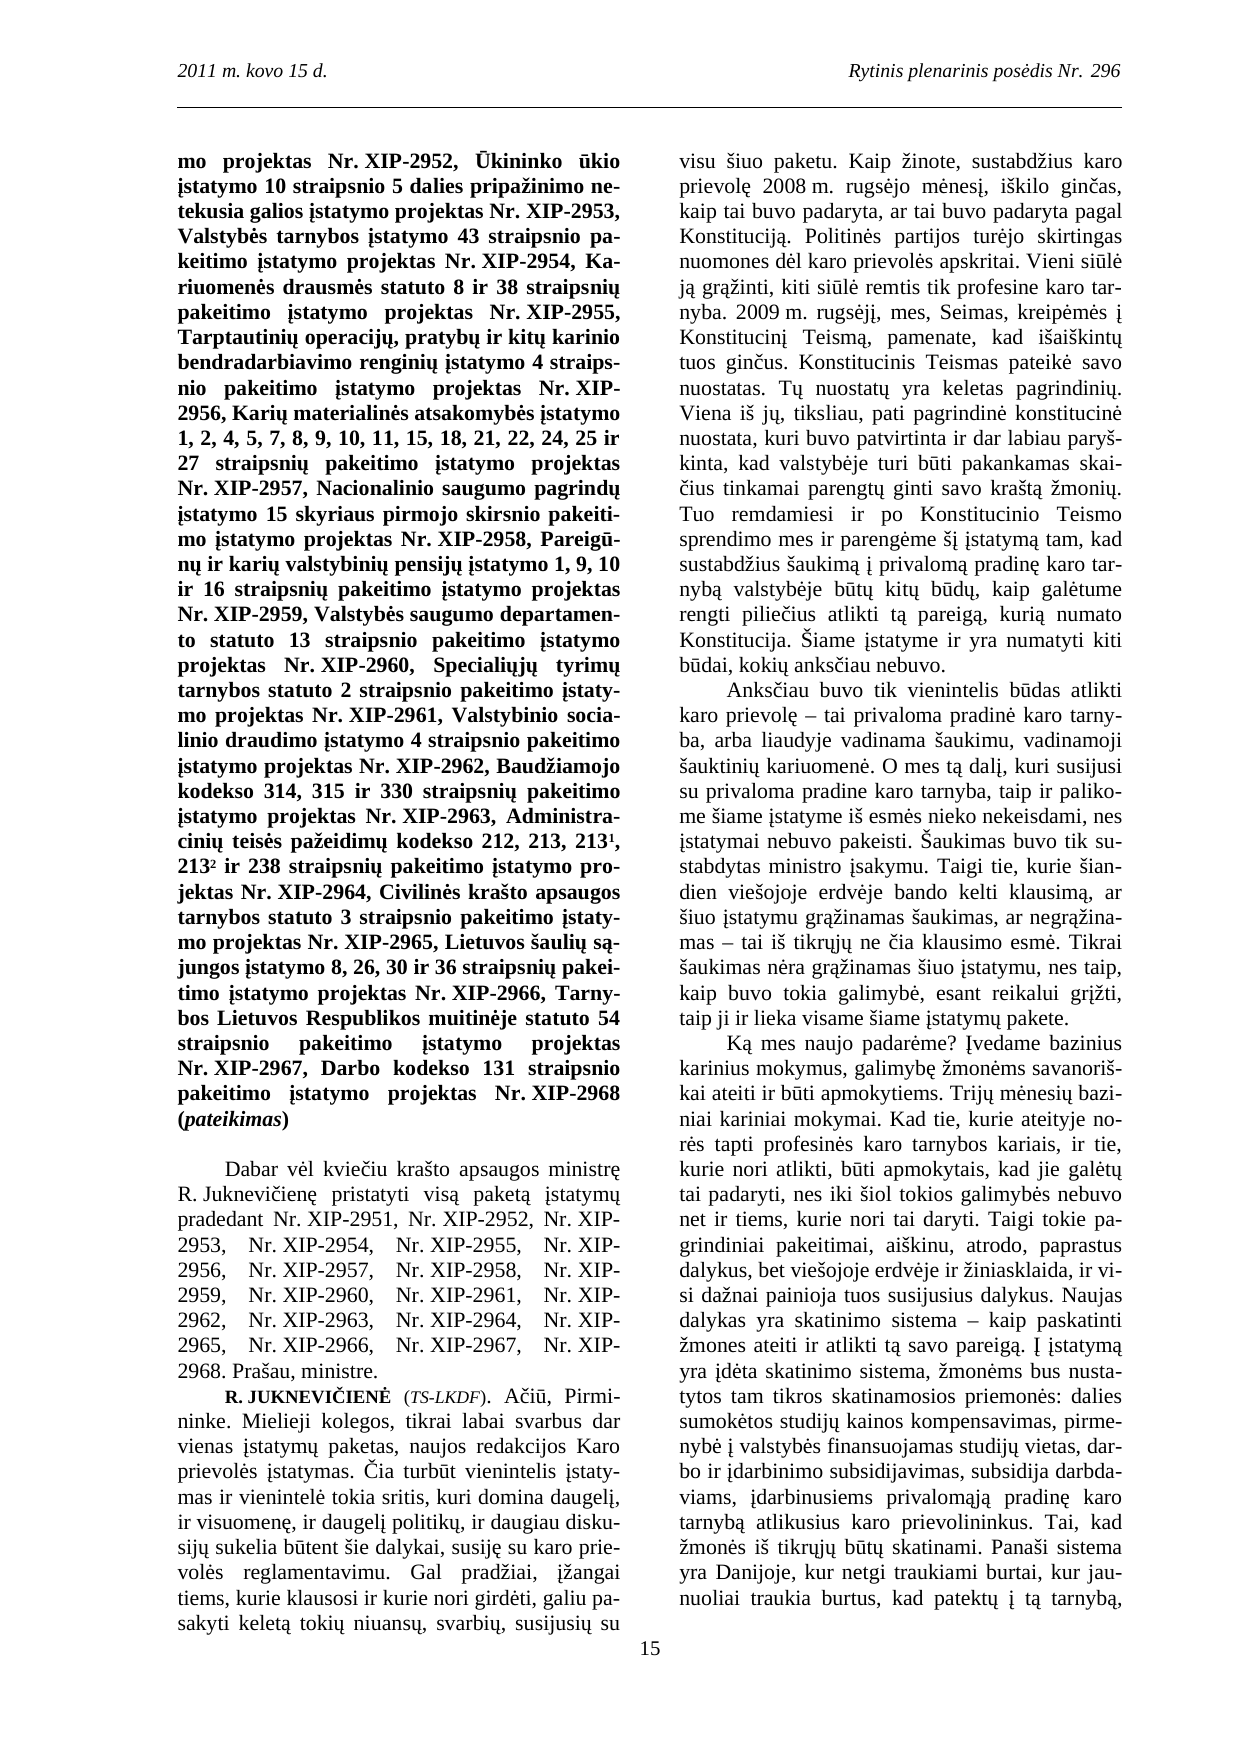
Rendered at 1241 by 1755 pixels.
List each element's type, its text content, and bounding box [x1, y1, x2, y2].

text Ką mes nau­jo pa­da­rė­me? Įve­da­me ba­zi­nius ka­ri­nius mo­ky­mus, ga­li­my­bę žmo­nėms sa­va­no­riš­kai at­ei­ti ir bū­ti ap­mo­ky­tiems. Tri­jų mė­ne­sių ba­zi­niai ka­ri­niai mo­ky­mai. Kad tie, ku­rie at­ei­ty­je no­rės tap­ti pro­fe­si­nės ka­ro tar­ny­bos ka­riais, ir tie, ku­rie no­ri at­lik­ti, bū­ti ap­mo­ky­tais, kad jie ga­lė­tų tai pa­da­ry­ti, nes iki šiol to­kios ga­li­my­bės ne­bu­vo net ir tiems, ku­rie no­ri tai da­ry­ti. Tai­gi to­kie pa­grin­di­niai pa­kei­ti­mai, aiš­ki­nu, at­ro­do, pa­pras­tus da­ly­kus, bet vie­šo­jo­je erd­vė­je ir ži­niask­lai­da, ir vi­si daž­nai pai­nio­ja tuos su­si­ju­sius da­ly­kus. Nau­jas da­ly­kas yra ska­ti­ni­mo sis­te­ma – kaip pa­ska­tin­ti žmo­nes at­ei­ti ir at­lik­ti tą sa­vo pa­rei­gą. Į įsta­ty­mą yra įdė­ta ska­ti­ni­mo sis­te­ma, žmo­nėms bus nu­sta­ty­tos tam tik­ros ska­ti­na­mo­sios prie­mo­nės: da­lies su­mo­kėtos stu­di­jų kai­nos kom­pen­sa­vi­mas, pir­me­ny­bė į vals­ty­bės fi­nan­suo­ja­mas stu­di­jų vie­tas, dar­bo ir įdar­bi­ni­mo sub­si­di­ja­vi­mas, sub­si­di­ja darb­da­viams, įdar­bi­nu­siems pri­va­lo­mą­ją pra­di­nę ka­ro tar­ny­bą at­li­ku­sius ka­ro prie­vo­li­nin­kus. Tai, kad žmo­nės iš tik­rų­jų bū­tų ska­ti­na­mi. Pa­na­ši sis­te­ma yra Da­ni­jo­je, kur net­gi trau­kia­mi bur­tai, kur jau­nuo­liai trau­kia bur­tus, kad pa­tek­tų į tą tar­ny­bą, [679, 1030, 1122, 1610]
text vi­su šiuo pa­ke­tu. Kaip ži­no­te, su­stab­džius ka­ro prie­vo­lę 2008 m. rug­sė­jo mė­ne­sį, iš­ki­lo gin­čas, kaip tai bu­vo pa­da­ry­ta, ar tai bu­vo pa­da­ry­ta pa­gal Kon­sti­tu­ci­ją. Po­li­ti­nės par­ti­jos tu­rė­jo skir­tin­gas nuo­mo­nes dėl ka­ro prie­vo­lės ap­skri­tai. Vie­ni siū­lė ją grą­žin­ti, ki­ti siū­lė rem­tis tik pro­fe­si­ne ka­ro tar­ny­ba. 2009 m. rug­sė­jį, mes, Sei­mas, krei­pė­mės į Kon­sti­tu­ci­nį Teis­mą, pa­me­na­te, kad iš­aiš­kin­tų tuos gin­čus. Kon­sti­tu­ci­nis Teis­mas pa­tei­kė sa­vo nuo­sta­tas. Tų nuo­sta­tų yra ke­le­tas pa­grin­di­nių. Vie­na iš jų, tiks­liau, pa­ti pa­grin­di­nė kon­sti­tu­ci­nė nuo­sta­ta, ku­ri bu­vo pa­tvir­tin­ta ir dar la­biau pa­ryš­kin­ta, kad vals­ty­bė­je tu­ri bū­ti pa­kan­ka­mas skai­čius tin­ka­mai pa­reng­tų gin­ti sa­vo kraš­tą žmo­nių. Tuo rem­da­mie­si ir po Kon­sti­tu­ci­nio Teis­mo spren­di­mo mes ir pa­ren­gė­me šį įsta­ty­mą tam, kad su­stab­džius šau­ki­mą į pri­va­lo­mą pra­di­nę ka­ro tar­ny­bą vals­ty­bė­je bū­tų ki­tų bū­dų, kaip ga­lė­tu­me reng­ti pi­lie­čius at­lik­ti tą pa­rei­gą, ku­rią nu­ma­to Kon­sti­tu­ci­ja. Šia­me įsta­ty­me ir yra nu­ma­ty­ti ki­ti bū­dai, ko­kių anks­čiau ne­bu­vo. [679, 148, 1122, 677]
text Anks­čiau bu­vo tik vie­nin­te­lis bū­das at­lik­ti ka­ro prie­vo­lę – tai pri­va­lo­ma pra­di­nė ka­ro tar­ny­ba, ar­ba liau­dy­je va­di­na­ma šau­ki­mu, va­di­na­mo­ji šauk­ti­nių ka­riuo­me­nė. O mes tą da­lį, ku­ri su­si­ju­si su pri­va­lo­ma pra­di­ne ka­ro tar­ny­ba, taip ir pa­li­ko­me šia­me įsta­ty­me iš es­mės nie­ko ne­keis­da­mi, nes įsta­ty­mai ne­bu­vo pa­keis­ti. Šau­ki­mas bu­vo tik su­stab­dy­tas mi­nist­ro įsa­ky­mu. Tai­gi tie, ku­rie šian­dien vie­šo­jo­je erd­vė­je ban­do kel­ti klau­si­mą, ar šiuo įsta­ty­mu grą­ži­na­mas šau­ki­mas, ar ne­grą­ži­na­mas – tai iš tik­rų­jų ne čia klau­si­mo es­mė. Tik­rai šau­ki­mas nė­ra grą­ži­na­mas šiuo įsta­ty­mu, nes taip, kaip bu­vo to­kia ga­li­my­bė, esant rei­ka­lui grįž­ti, taip ji ir lie­ka vi­sa­me šia­me įsta­ty­mų pa­ke­te. [679, 677, 1122, 1030]
text R. JUKNEVIČIENĖ (TS-LKDF). Ačiū, Pir­mi­nin­ke. Mie­lie­ji ko­le­gos, tik­rai la­bai svar­bus dar vie­nas įsta­ty­mų pa­ke­tas, nau­jos re­dak­ci­jos Ka­ro prie­vo­lės įsta­ty­mas. Čia tur­būt vie­nin­te­lis įsta­ty­mas ir vie­nin­te­lė to­kia sri­tis, ku­ri do­mi­na dau­ge­lį, ir vi­suo­me­nę, ir dau­ge­lį po­li­ti­kų, ir dau­giau dis­ku­si­jų su­ke­lia bū­tent šie da­ly­kai, su­si­ję su ka­ro prie­vo­lės reg­la­men­ta­vi­mu. Gal pra­džiai, įžan­gai tiems, ku­rie klau­so­si ir ku­rie no­ri gir­dė­ti, ga­liu pa­sa­ky­ti ke­le­tą to­kių niu­an­sų, svar­bių, su­si­ju­sių su [177, 1383, 620, 1635]
text Da­bar vėl kvie­čiu kraš­to ap­sau­gos mi­nist­rę R. Juk­ne­vi­čie­nę pri­sta­ty­ti vi­są pa­ke­tą įsta­ty­mų pra­de­dant Nr. XIP-2951, Nr. XIP-2952, Nr. XIP-2953, Nr. XIP-2954, Nr. XIP-2955, Nr. XIP-2956, Nr. XIP-2957, Nr. XIP-2958, Nr. XIP-2959, Nr. XIP-2960, Nr. XIP-2961, Nr. XIP-2962, Nr. XIP-2963, Nr. XIP-2964, Nr. XIP-2965, Nr. XIP-2966, Nr. XIP-2967, Nr. XIP-2968. Pra­šau, mi­nist­re. [177, 1156, 620, 1383]
text mo pro­jek­tas Nr. XIP-2952, Ūki­nin­ko ūkio įsta­ty­mo 10 straips­nio 5 da­lies pri­pa­ži­ni­mo ne­te­ku­sia ga­lios įsta­ty­mo pro­jek­tas Nr. XIP-2953, Vals­ty­bės tar­ny­bos įsta­ty­mo 43 straips­nio pa­kei­ti­mo įsta­ty­mo pro­jek­tas Nr. XIP-2954, Ka­riuo­me­nės draus­mės sta­tu­to 8 ir 38 straips­nių pa­kei­ti­mo įsta­ty­mo pro­jek­tas Nr. XIP-2955, Tarp­tau­ti­nių ope­ra­ci­jų, pra­ty­bų ir ki­tų ka­ri­nio ben­dra­dar­bia­vi­mo ren­gi­nių įsta­ty­mo 4 straips­nio pa­kei­ti­mo įsta­ty­mo pro­jek­tas Nr. XIP-2956, Ka­rių ma­te­ria­li­nės at­sa­ko­my­bės įsta­ty­mo 1, 2, 4, 5, 7, 8, 9, 10, 11, 15, 18, 21, 22, 24, 25 ir 27 straips­nių pa­kei­ti­mo įsta­ty­mo pro­jek­tas Nr. XIP-2957, Na­cio­na­li­nio sau­gu­mo pa­grin­dų įsta­ty­mo 15 sky­riaus pir­mo­jo skir­snio pa­kei­ti­mo įsta­ty­mo pro­jek­tas Nr. XIP-2958, Pa­rei­gū­nų ir ka­rių vals­ty­bi­nių pen­si­jų įsta­ty­mo 1, 9, 10 ir 16 straips­nių pa­kei­ti­mo įsta­ty­mo pro­jek­tas Nr. XIP-2959, Vals­ty­bės sau­gu­mo de­par­ta­men­to sta­tu­to 13 straips­nio pa­kei­ti­mo įsta­ty­mo pro­jek­tas Nr. XIP-2960, Spe­cia­lių­jų ty­ri­mų tar­ny­bos sta­tu­to 2 straips­nio pa­kei­ti­mo įsta­ty­mo pro­jek­tas Nr. XIP-2961, Vals­ty­bi­nio so­cia­li­nio drau­di­mo įsta­ty­mo 4 straips­nio pa­kei­ti­mo įsta­ty­mo pro­jek­tas Nr. XIP-2962, Bau­džia­mo­jo ko­dek­so 314, 315 ir 330 straips­nių pa­kei­ti­mo įsta­ty­mo pro­jek­tas Nr. XIP-2963, Ad­mi­nist­ra­ci­nių tei­sės pa­žei­di­mų ko­dek­so 212, 213, 2131, 2132 ir 238 straips­nių pa­kei­ti­mo įsta­ty­mo pro­jek­tas Nr. XIP-2964, Ci­vi­li­nės kraš­to ap­sau­gos tar­ny­bos sta­tu­to 3 straips­nio pa­kei­ti­mo įsta­ty­mo pro­jek­tas Nr. XIP-2965, Lie­tu­vos šau­lių są­jun­gos įsta­ty­mo 8, 26, 30 ir 36 straips­nių pa­kei­ti­mo įsta­ty­mo pro­jek­tas Nr. XIP-2966, Tar­ny­bos Lie­tu­vos Res­pub­li­kos mui­ti­nė­je sta­tu­to 54 straips­nio pa­kei­ti­mo įsta­ty­mo pro­jek­tas Nr. XIP-2967, Dar­bo ko­dek­so 131 straips­nio pa­kei­ti­mo įsta­ty­mo pro­jek­tas Nr. XIP-2968 (pa­tei­ki­mas) [177, 148, 620, 1131]
